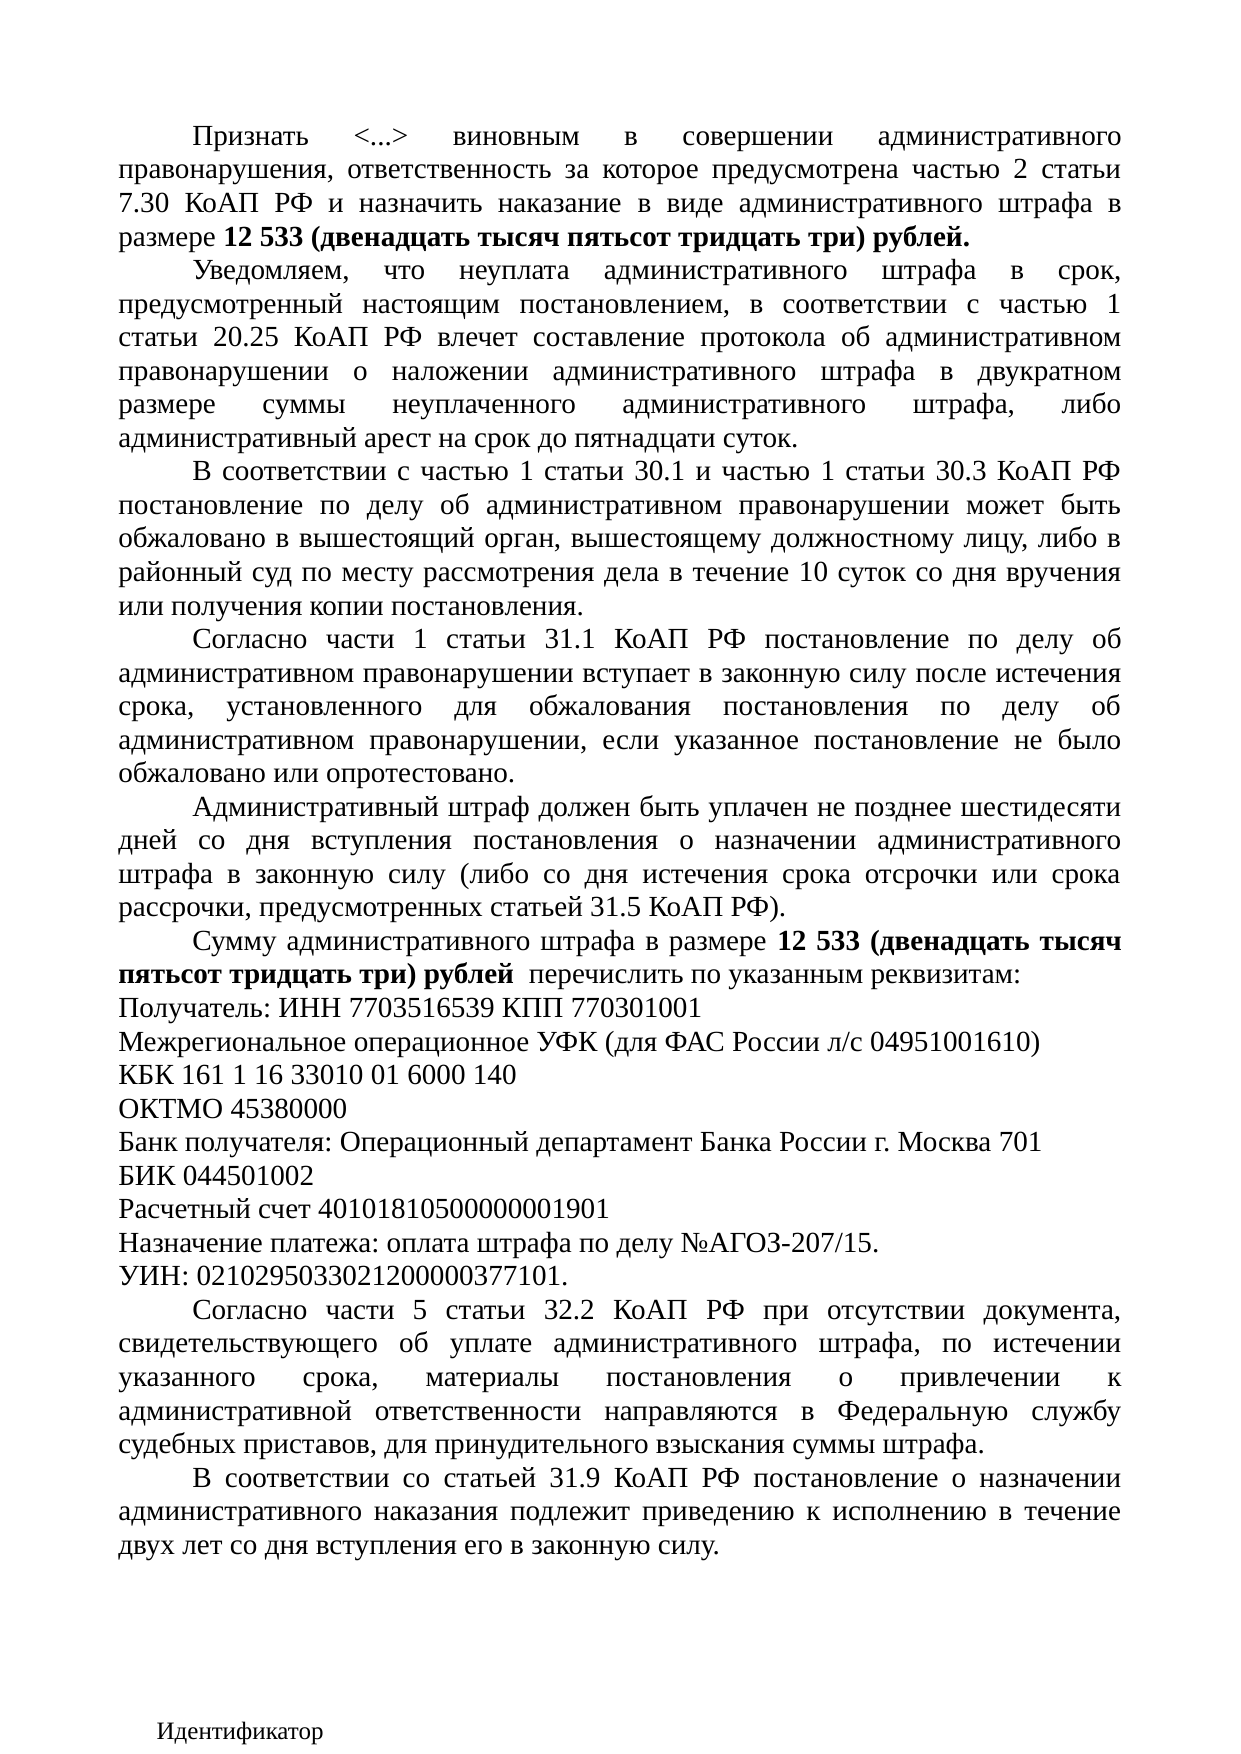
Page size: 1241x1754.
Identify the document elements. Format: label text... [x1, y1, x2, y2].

text Согласно части 5 статьи 32.2 КоАП РФ при отсутствии документа, свидетельствующего об уплате административного штрафа, по истечении указанного срока, материалы постановления о привлечении к административной ответственности направляются в Федеральную службу судебных приставов, для принудительного взыскания суммы штрафа. [118, 1292, 1122, 1460]
text В соответствии с частью 1 статьи 30.1 и частью 1 статьи 30.3 КоАП РФ постановление по делу об административном правонарушении может быть обжаловано в вышестоящий орган, вышестоящему должностному лицу, либо в районный суд по месту рассмотрения дела в течение 10 суток со дня вручения или получения копии постановления. [118, 453, 1122, 621]
text Уведомляем, что неуплата административного штрафа в срок, предусмотренный настоящим постановлением, в соответствии с частью 1 статьи 20.25 КоАП РФ влечет составление протокола об административном правонарушении о наложении административного штрафа в двукратном размере суммы неуплаченного административного штрафа, либо административный арест на срок до пятнадцати суток. [118, 252, 1122, 453]
text УИН: 0210295033021200000377101. [118, 1258, 1122, 1292]
text Банк получателя: Операционный департамент Банка России г. Москва 701 [118, 1124, 1122, 1158]
text ОКТМО 45380000 [118, 1091, 1122, 1124]
text Сумму административного штрафа в размере 12 533 (двенадцать тысяч пятьсот тридцать три) рублей перечислить по указанным реквизитам: [118, 923, 1122, 990]
text Согласно части 1 статьи 31.1 КоАП РФ постановление по делу об административном правонарушении вступает в законную силу после истечения срока, установленного для обжалования постановления по делу об административном правонарушении, если указанное постановление не было обжаловано или опротестовано. [118, 621, 1122, 789]
text Получатель: ИНН 7703516539 КПП 770301001 [118, 990, 1122, 1024]
text КБК 161 1 16 33010 01 6000 140 [118, 1057, 1122, 1091]
text В соответствии со статьей 31.9 КоАП РФ постановление о назначении административного наказания подлежит приведению к исполнению в течение двух лет со дня вступления его в законную силу. [118, 1460, 1122, 1560]
text БИК 044501002 [118, 1158, 1122, 1191]
text Назначение платежа: оплата штрафа по делу №АГОЗ-207/15. [118, 1225, 1122, 1258]
text Признать <...> виновным в совершении административного правонарушения, ответственность за которое предусмотрена частью 2 статьи 7.30 КоАП РФ и назначить наказание в виде административного штрафа в размере 12 533 (двенадцать тысяч пятьсот тридцать три) рублей. [118, 118, 1122, 252]
text Расчетный счет 40101810500000001901 [118, 1191, 1122, 1225]
text Межрегиональное операционное УФК (для ФАС России л/с 04951001610) [118, 1024, 1122, 1057]
text Административный штраф должен быть уплачен не позднее шестидесяти дней со дня вступления постановления о назначении административного штрафа в законную силу (либо со дня истечения срока отсрочки или срока рассрочки, предусмотренных статьей 31.5 КоАП РФ). [118, 789, 1122, 923]
